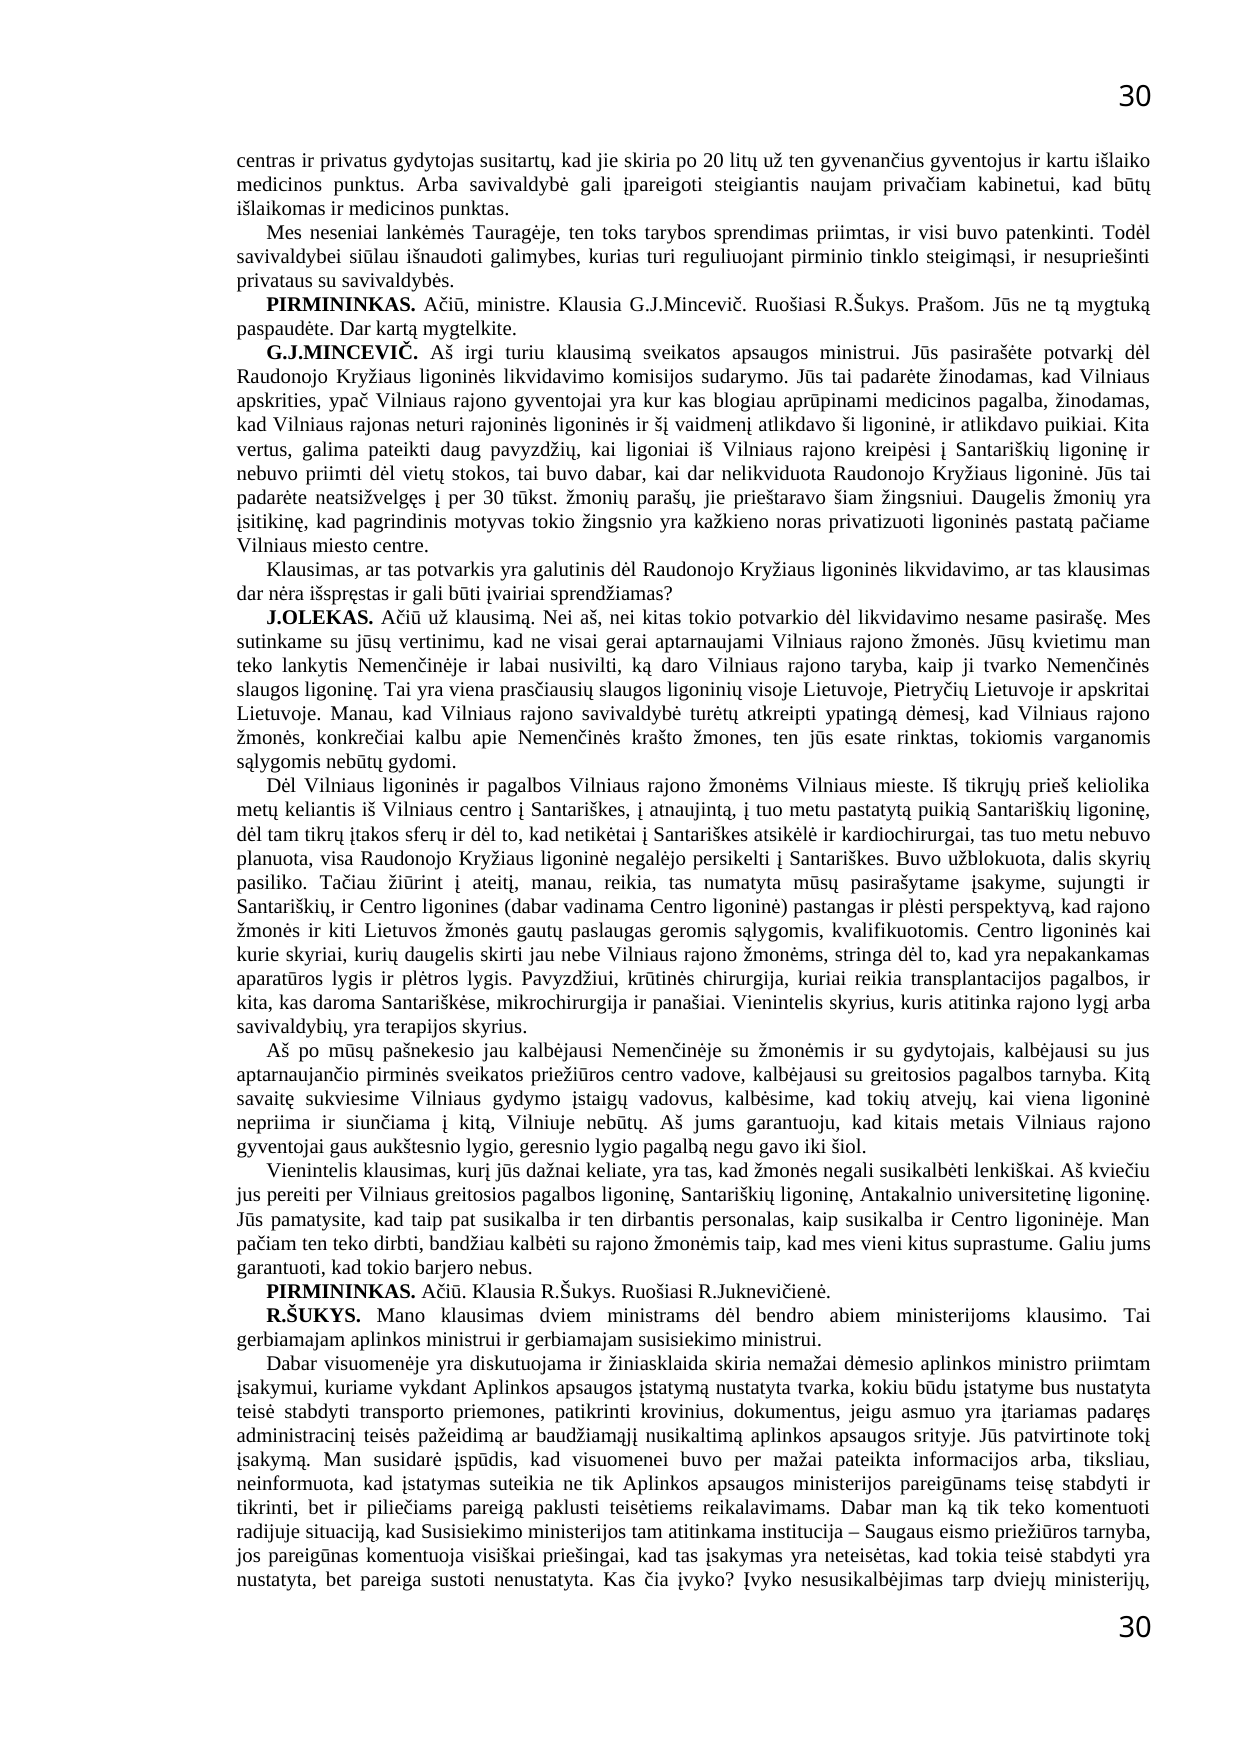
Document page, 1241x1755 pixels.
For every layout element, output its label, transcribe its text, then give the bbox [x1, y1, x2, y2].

text Klausimas, ar tas potvarkis yra galutinis dėl Raudonojo Kryžiaus ligoninės likvidavimo, ar tas klausimas dar nėra išspręstas ir gali būti įvairiai sprendžiamas? [236, 557, 1152, 605]
text PIRMININKAS. Ačiū. Klausia R.Šukys. Ruošiasi R.Juknevičienė. [236, 1279, 1152, 1303]
text G.J.MINCEVIČ. Aš irgi turiu klausimą sveikatos apsaugos ministrui. Jūs pasirašėte potvarkį dėl Raudonojo Kryžiaus ligoninės likvidavimo komisijos sudarymo. Jūs tai padarėte žinodamas, kad Vilniaus apskrities, ypač Vilniaus rajono gyventojai yra kur kas blogiau aprūpinami medicinos pagalba, žinodamas, kad Vilniaus rajonas neturi rajoninės ligoninės ir šį vaidmenį atlikdavo ši ligoninė, ir atlikdavo puikiai. Kita vertus, galima pateikti daug pavyzdžių, kai ligoniai iš Vilniaus rajono kreipėsi į Santariškių ligoninę ir nebuvo priimti dėl vietų stokos, tai buvo dabar, kai dar nelikviduota Raudonojo Kryžiaus ligoninė. Jūs tai padarėte neatsižvelgęs į per 30 tūkst. žmonių parašų, jie prieštaravo šiam žingsniui. Daugelis žmonių yra įsitikinę, kad pagrindinis motyvas tokio žingsnio yra kažkieno noras privatizuoti ligoninės pastatą pačiame Vilniaus miesto centre. [236, 340, 1152, 557]
text R.ŠUKYS. Mano klausimas dviem ministrams dėl bendro abiem ministerijoms klausimo. Tai gerbiamajam aplinkos ministrui ir gerbiamajam susisiekimo ministrui. [236, 1303, 1152, 1351]
text Dėl Vilniaus ligoninės ir pagalbos Vilniaus rajono žmonėms Vilniaus mieste. Iš tikrųjų prieš keliolika metų keliantis iš Vilniaus centro į Santariškes, į atnaujintą, į tuo metu pastatytą puikią Santariškių ligoninę, dėl tam tikrų įtakos sferų ir dėl to, kad netikėtai į Santariškes atsikėlė ir kardiochirurgai, tas tuo metu nebuvo planuota, visa Raudonojo Kryžiaus ligoninė negalėjo persikelti į Santariškes. Buvo užblokuota, dalis skyrių pasiliko. Tačiau žiūrint į ateitį, manau, reikia, tas numatyta mūsų pasirašytame įsakyme, sujungti ir Santariškių, ir Centro ligonines (dabar vadinama Centro ligoninė) pastangas ir plėsti perspektyvą, kad rajono žmonės ir kiti Lietuvos žmonės gautų paslaugas geromis sąlygomis, kvalifikuotomis. Centro ligoninės kai kurie skyriai, kurių daugelis skirti jau nebe Vilniaus rajono žmonėms, stringa dėl to, kad yra nepakankamas aparatūros lygis ir plėtros lygis. Pavyzdžiui, krūtinės chirurgija, kuriai reikia transplantacijos pagalbos, ir kita, kas daroma Santariškėse, mikrochirurgija ir panašiai. Vienintelis skyrius, kuris atitinka rajono lygį arba savivaldybių, yra terapijos skyrius. [236, 773, 1152, 1038]
text Aš po mūsų pašnekesio jau kalbėjausi Nemenčinėje su žmonėmis ir su gydytojais, kalbėjausi su jus aptarnaujančio pirminės sveikatos priežiūros centro vadove, kalbėjausi su greitosios pagalbos tarnyba. Kitą savaitę sukviesime Vilniaus gydymo įstaigų vadovus, kalbėsime, kad tokių atvejų, kai viena ligoninė nepriima ir siunčiama į kitą, Vilniuje nebūtų. Aš jums garantuoju, kad kitais metais Vilniaus rajono gyventojai gaus aukštesnio lygio, geresnio lygio pagalbą negu gavo iki šiol. [236, 1038, 1152, 1158]
text Dabar visuomenėje yra diskutuojama ir žiniasklaida skiria nemažai dėmesio aplinkos ministro priimtam įsakymui, kuriame vykdant Aplinkos apsaugos įstatymą nustatyta tvarka, kokiu būdu įstatyme bus nustatyta teisė stabdyti transporto priemones, patikrinti krovinius, dokumentus, jeigu asmuo yra įtariamas padaręs administracinį teisės pažeidimą ar baudžiamąjį nusikaltimą aplinkos apsaugos srityje. Jūs patvirtinote tokį įsakymą. Man susidarė įspūdis, kad visuomenei buvo per mažai pateikta informacijos arba, tiksliau, neinformuota, kad įstatymas suteikia ne tik Aplinkos apsaugos ministerijos pareigūnams teisę stabdyti ir tikrinti, bet ir piliečiams pareigą paklusti teisėtiems reikalavimams. Dabar man ką tik teko komentuoti radijuje situaciją, kad Susisiekimo ministerijos tam atitinkama institucija – Saugaus eismo priežiūros tarnyba, jos pareigūnas komentuoja visiškai priešingai, kad tas įsakymas yra neteisėtas, kad tokia teisė stabdyti yra nustatyta, bet pareiga sustoti nenustatyta. Kas čia įvyko? Įvyko nesusikalbėjimas tarp dviejų ministerijų, [236, 1351, 1152, 1591]
text PIRMININKAS. Ačiū, ministre. Klausia G.J.Mincevič. Ruošiasi R.Šukys. Prašom. Jūs ne tą mygtuką paspaudėte. Dar kartą mygtelkite. [236, 292, 1152, 340]
text centras ir privatus gydytojas susitartų, kad jie skiria po 20 litų už ten gyvenančius gyventojus ir kartu išlaiko medicinos punktus. Arba savivaldybė gali įpareigoti steigiantis naujam privačiam kabinetui, kad būtų išlaikomas ir medicinos punktas. [236, 148, 1152, 220]
text Mes neseniai lankėmės Tauragėje, ten toks tarybos sprendimas priimtas, ir visi buvo patenkinti. Todėl savivaldybei siūlau išnaudoti galimybes, kurias turi reguliuojant pirminio tinklo steigimąsi, ir nesupriešinti privataus su savivaldybės. [236, 220, 1152, 292]
text Vienintelis klausimas, kurį jūs dažnai keliate, yra tas, kad žmonės negali susikalbėti lenkiškai. Aš kviečiu jus pereiti per Vilniaus greitosios pagalbos ligoninę, Santariškių ligoninę, Antakalnio universitetinę ligoninę. Jūs pamatysite, kad taip pat susikalba ir ten dirbantis personalas, kaip susikalba ir Centro ligoninėje. Man pačiam ten teko dirbti, bandžiau kalbėti su rajono žmonėmis taip, kad mes vieni kitus suprastume. Galiu jums garantuoti, kad tokio barjero nebus. [236, 1158, 1152, 1279]
text J.OLEKAS. Ačiū už klausimą. Nei aš, nei kitas tokio potvarkio dėl likvidavimo nesame pasirašę. Mes sutinkame su jūsų vertinimu, kad ne visai gerai aptarnaujami Vilniaus rajono žmonės. Jūsų kvietimu man teko lankytis Nemenčinėje ir labai nusivilti, ką daro Vilniaus rajono taryba, kaip ji tvarko Nemenčinės slaugos ligoninę. Tai yra viena prasčiausių slaugos ligoninių visoje Lietuvoje, Pietryčių Lietuvoje ir apskritai Lietuvoje. Manau, kad Vilniaus rajono savivaldybė turėtų atkreipti ypatingą dėmesį, kad Vilniaus rajono žmonės, konkrečiai kalbu apie Nemenčinės krašto žmones, ten jūs esate rinktas, tokiomis varganomis sąlygomis nebūtų gydomi. [236, 605, 1152, 773]
